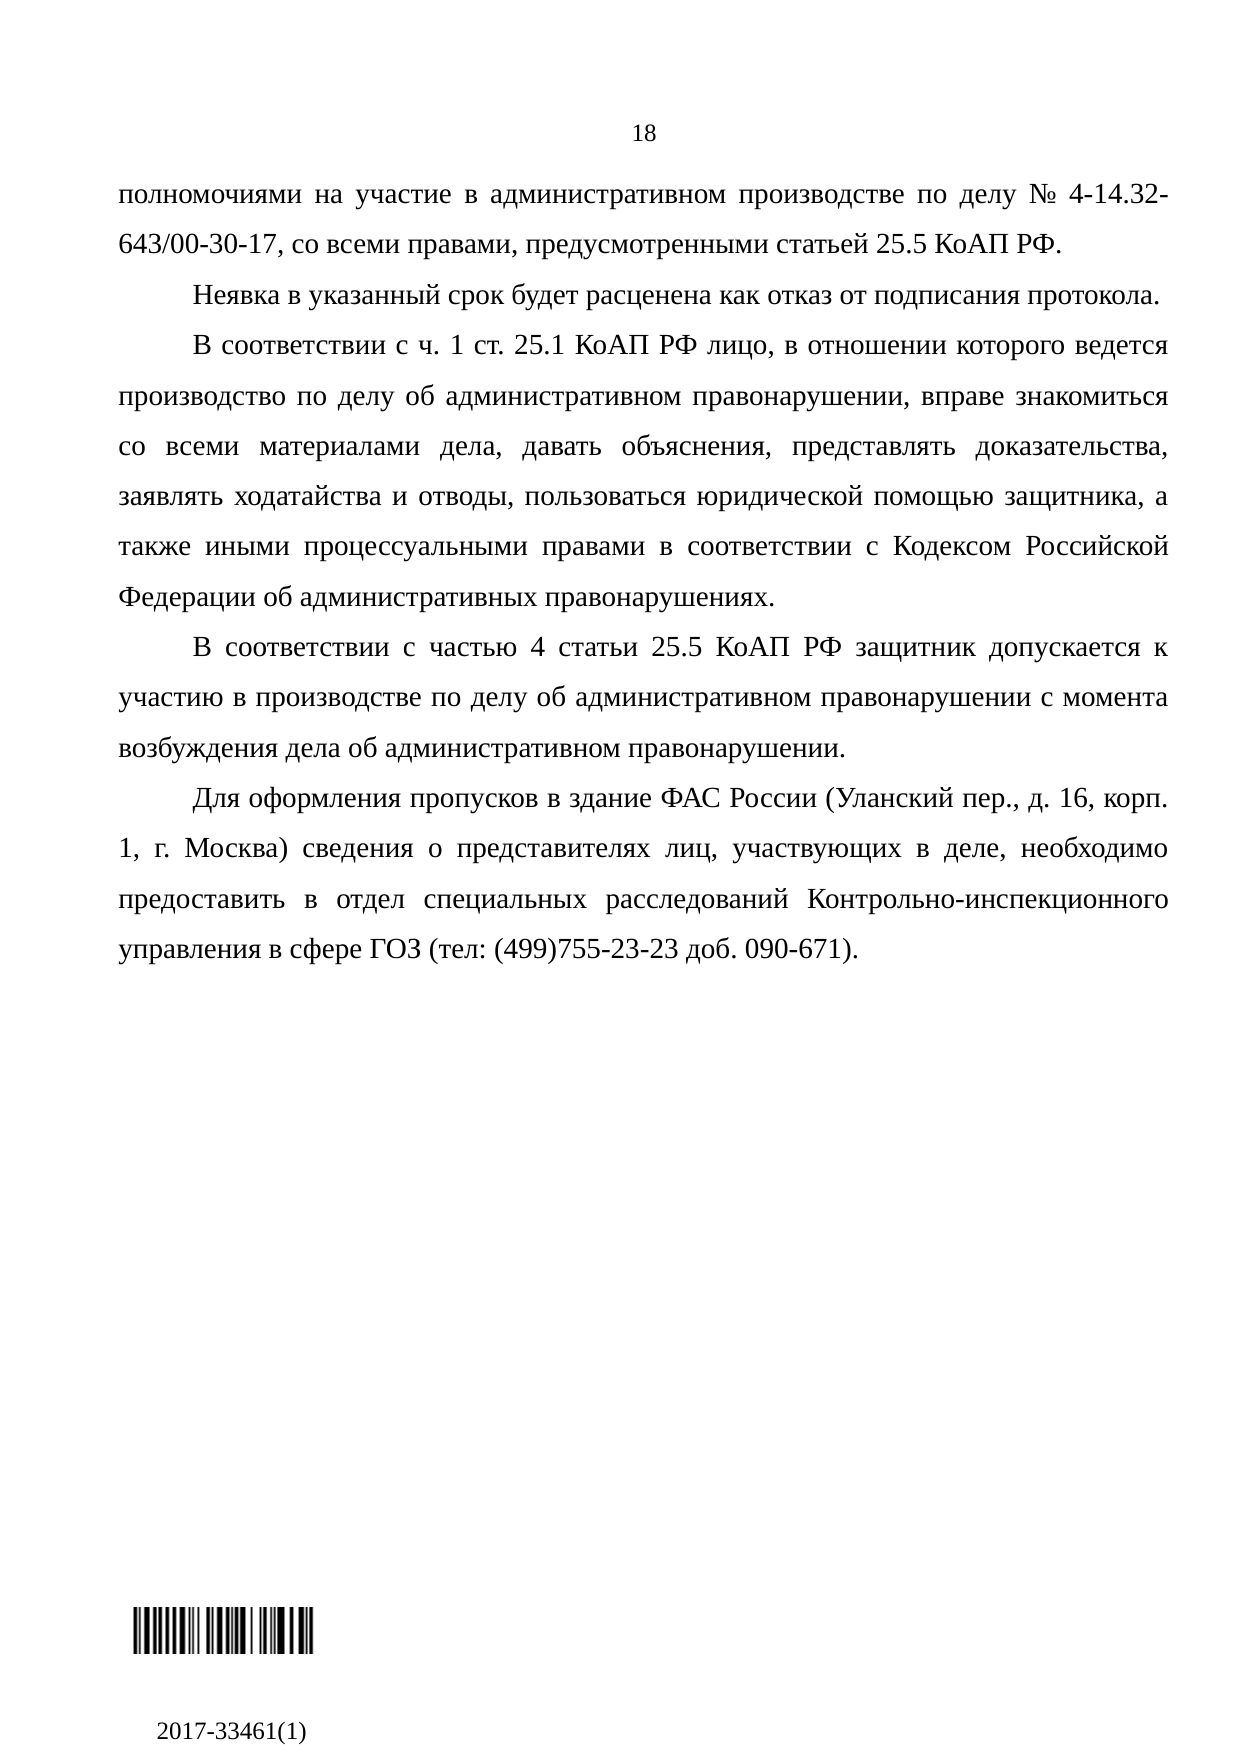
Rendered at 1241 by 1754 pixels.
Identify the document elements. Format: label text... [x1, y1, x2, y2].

text В соответствии с частью 4 статьи 25.5 КоАП РФ защитник допускается к участию в производстве по делу об административном правонарушении с момента возбуждения дела об административном правонарушении. [118, 629, 1170, 763]
text В соответствии с ч. 1 ст. 25.1 КоАП РФ лицо, в отношении которого ведется производство по делу об административном правонарушении, вправе знакомиться со всеми материалами дела, давать объяснения, представлять доказательства, заявлять ходатайства и отводы, пользоваться юридической помощью защитника, а также иными процессуальными правами в соответствии с Кодексом Российской Федерации об административных правонарушениях. [118, 327, 1170, 612]
text полномочиями на участие в административном производстве по делу № 4-14.32-643/00-30-17, со всеми правами, предусмотренными статьей 25.5 КоАП РФ. [118, 176, 1170, 260]
text Для оформления пропусков в здание ФАС России (Уланский пер., д. 16, корп. 1, г. Москва) сведения о представителях лиц, участвующих в деле, необходимо предоставить в отдел специальных расследований Контрольно-инспекционного управления в сфере ГОЗ (тел: (499)755-23-23 доб. 090-671). [118, 780, 1170, 964]
picture [118, 1607, 331, 1654]
text Неявка в указанный срок будет расценена как отказ от подписания протокола. [118, 277, 1170, 311]
